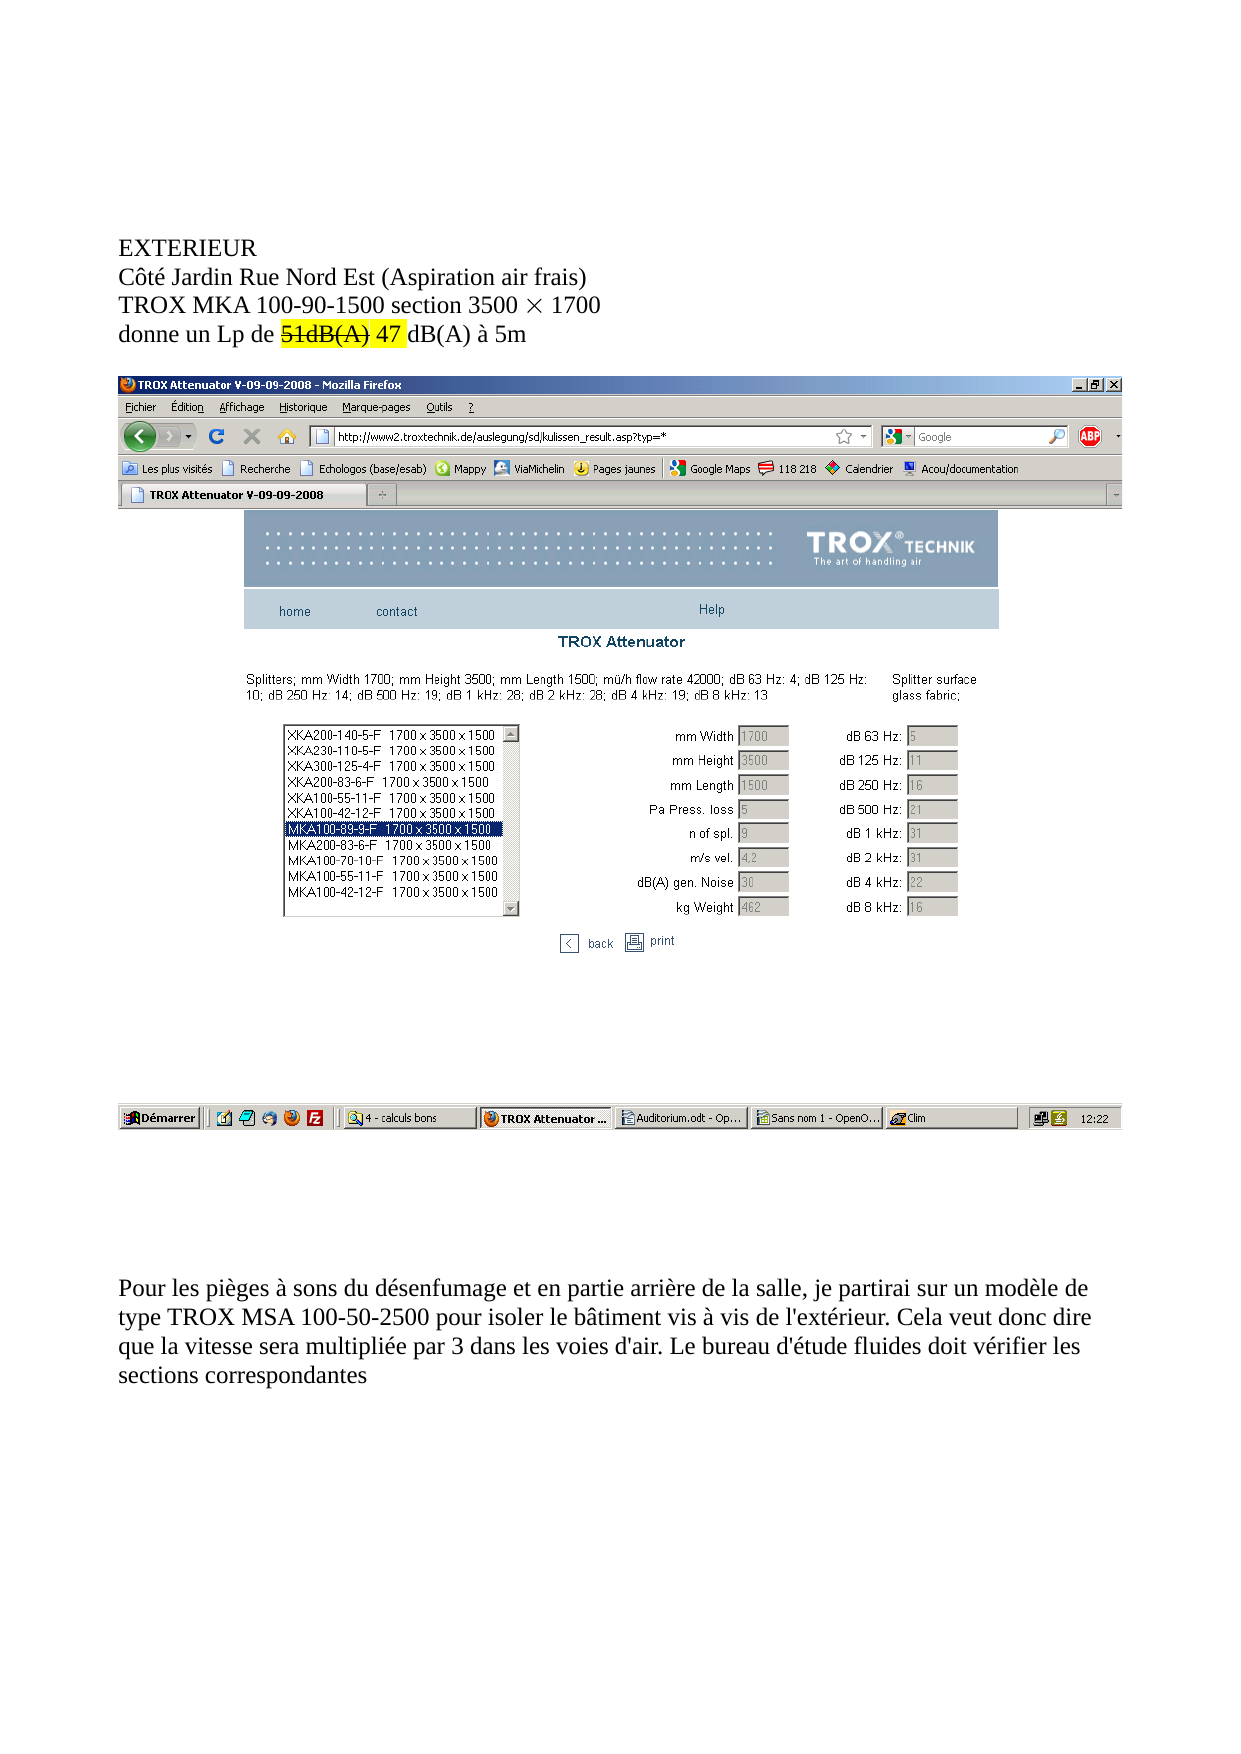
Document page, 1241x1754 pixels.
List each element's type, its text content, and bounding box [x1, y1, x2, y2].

picture [118, 376, 1123, 1130]
text EXTERIEUR [118, 233, 1122, 262]
text TROX MKA 100-90-1500 section 3500  1700 [118, 291, 1122, 319]
text donne un Lp de 51dB(A) 47 dB(A) à 5m [118, 319, 1122, 348]
text Côté Jardin Rue Nord Est (Aspiration air frais) [118, 262, 1122, 291]
text Pour les pièges à sons du désenfumage et en partie arrière de la salle, je partirai sur un modèle de type TROX MSA 100-50-2500 pour isoler le bâtiment vis à vis de l'extérieur. Cela veut donc dire que la vitesse sera multipliée par 3 dans les voies d'air. Le bureau d'étude fluides doit vérifier les sections correspondantes [118, 1273, 1122, 1388]
